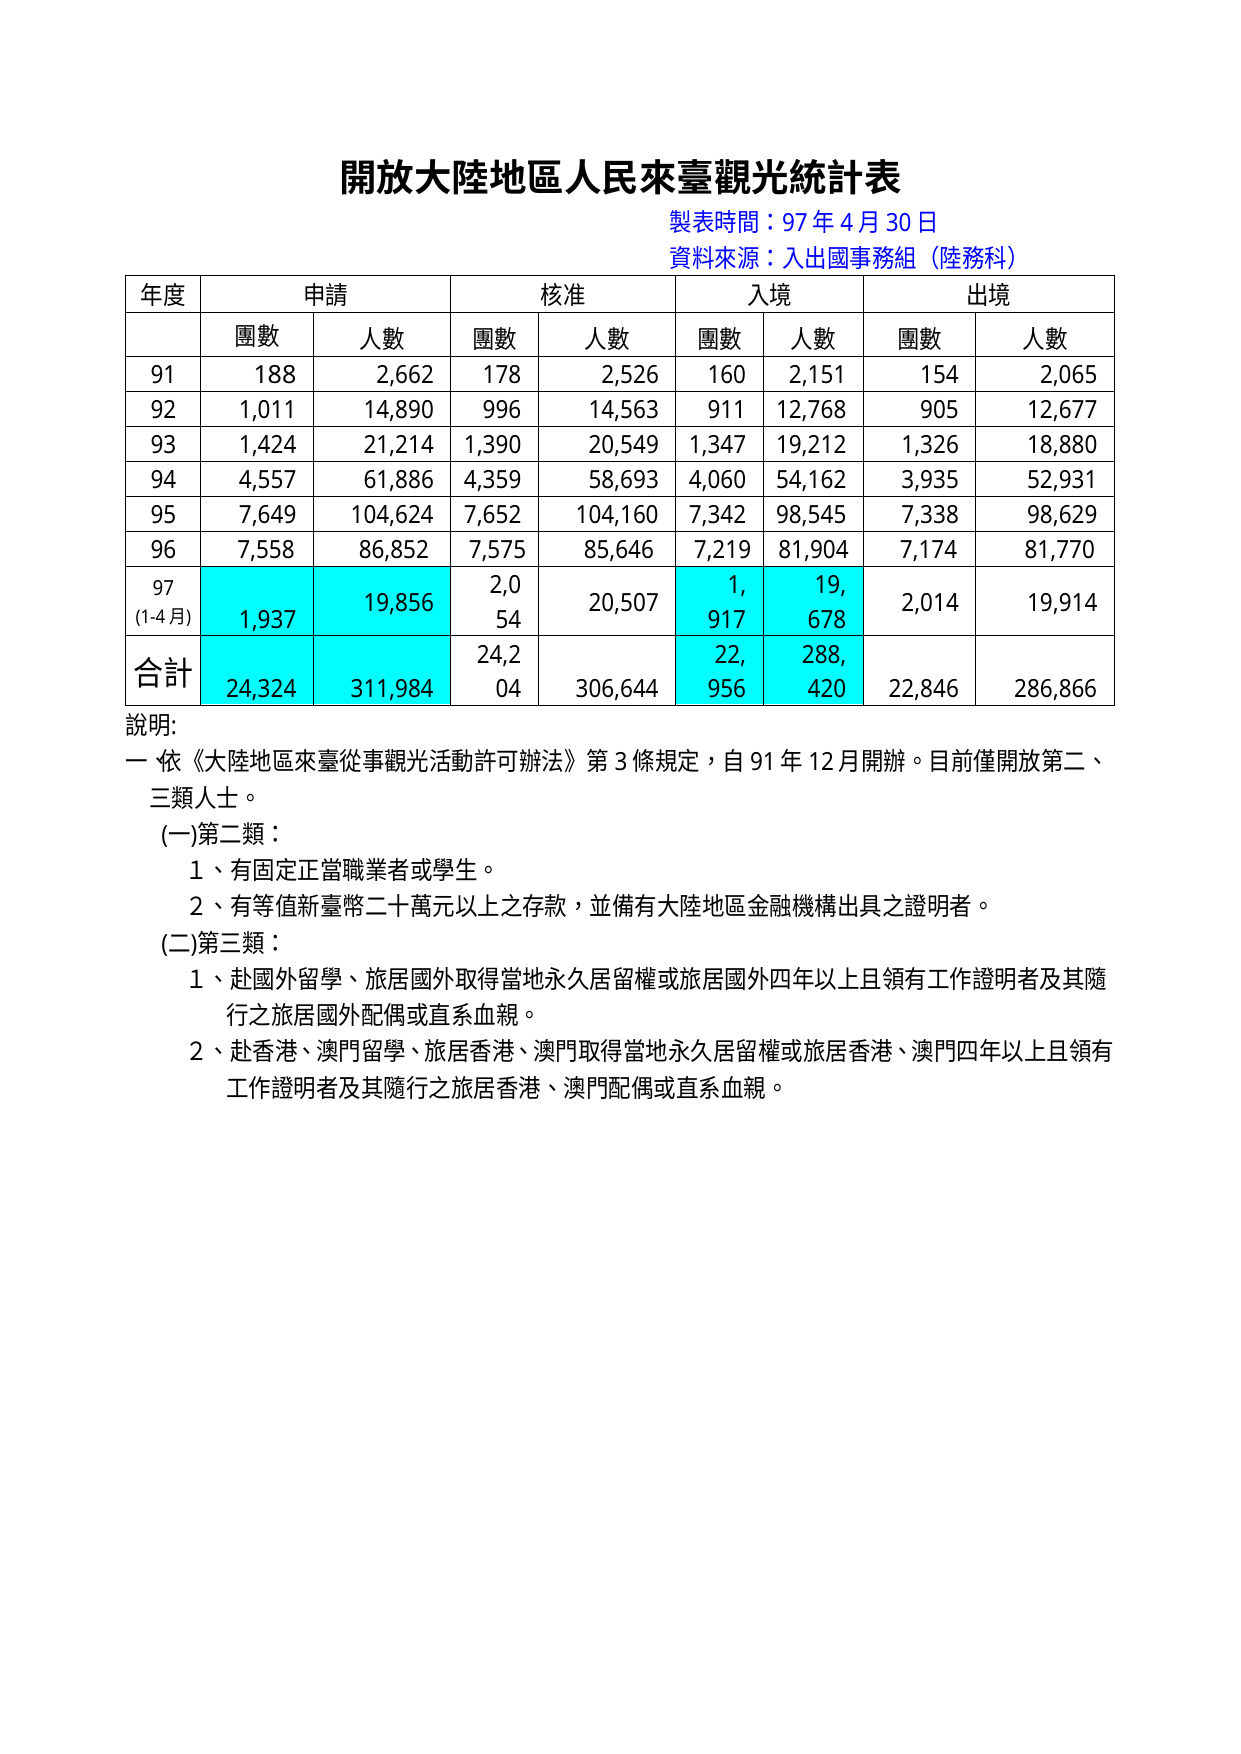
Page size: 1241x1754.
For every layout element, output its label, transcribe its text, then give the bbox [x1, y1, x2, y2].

table_cell 61,886 [314, 462, 450, 496]
table_cell 團數 [201, 313, 313, 356]
table_cell 7,342 [676, 497, 763, 531]
table_cell 306,644 [539, 636, 675, 704]
table_cell 86,852 [314, 532, 450, 566]
table_header [369, 202, 669, 274]
table_cell 24,204 [451, 636, 538, 704]
table_cell [701, 706, 820, 742]
table_cell 12,768 [764, 392, 863, 426]
table_cell 286,866 [976, 636, 1114, 704]
table_cell 21,214 [314, 427, 450, 461]
table_cell 2,526 [539, 357, 675, 391]
table_cell 年度 [126, 276, 200, 312]
table_cell 4,060 [676, 462, 763, 496]
table_cell 人數 [314, 313, 450, 356]
table_cell 團數 [864, 313, 975, 356]
table_cell 97 (1-4月) [126, 567, 200, 635]
table_cell [592, 706, 701, 742]
table_cell [223, 706, 369, 742]
text 開放大陸地區人民來臺觀光統計表 [89, 148, 1152, 202]
table_cell 人數 [764, 313, 863, 356]
table_cell 1,390 [451, 427, 538, 461]
table_cell 1,424 [201, 427, 313, 461]
table_cell 52,931 [976, 462, 1114, 496]
table_cell 178 [451, 357, 538, 391]
table_cell 出境 [864, 276, 1114, 312]
table_cell 95 [126, 497, 200, 531]
table_cell [126, 313, 200, 356]
table_header 製表時間：97年4月30日 資料來源：入出國事務組（陸務科） [669, 202, 1114, 274]
table_cell 7,338 [864, 497, 975, 531]
table_cell 1,011 [201, 392, 313, 426]
table_cell 58,693 [539, 462, 675, 496]
table_cell 1,347 [676, 427, 763, 461]
table_cell 288,420 [764, 636, 863, 704]
table_cell [482, 706, 592, 742]
table_cell 911 [676, 392, 763, 426]
table_cell 團數 [676, 313, 763, 356]
table_cell 18,880 [976, 427, 1114, 461]
table_cell 24,324 [201, 636, 313, 704]
table_cell 2,054 [451, 567, 538, 635]
table_cell [369, 706, 482, 742]
table_cell 入境 [676, 276, 863, 312]
table_cell 14,890 [314, 392, 450, 426]
table_cell 94 [126, 462, 200, 496]
table_cell [919, 706, 1114, 742]
table_header [126, 202, 201, 274]
table_cell 1,326 [864, 427, 975, 461]
table_cell 311,984 [314, 636, 450, 704]
table_cell 85,646 [539, 532, 675, 566]
table_cell 93 [126, 427, 200, 461]
table_cell 96 [126, 532, 200, 566]
table_header [201, 202, 223, 274]
table_cell 81,904 [764, 532, 863, 566]
table_cell 2,014 [864, 567, 975, 635]
table_cell 7,558 [201, 532, 313, 566]
table_cell 104,160 [539, 497, 675, 531]
table_cell 2,151 [764, 357, 863, 391]
table_cell 申請 [201, 276, 450, 312]
table_cell 81,770 [976, 532, 1114, 566]
table_cell 人數 [539, 313, 675, 356]
table_cell 12,677 [976, 392, 1114, 426]
table_cell 996 [451, 392, 538, 426]
table_cell 人數 [976, 313, 1114, 356]
table_cell 160 [676, 357, 763, 391]
table_cell 4,557 [201, 462, 313, 496]
table_cell 核准 [451, 276, 675, 312]
table_cell 7,649 [201, 497, 313, 531]
table_cell 團數 [451, 313, 538, 356]
table_header [223, 202, 369, 274]
table_cell 154 [864, 357, 975, 391]
table_cell 54,162 [764, 462, 863, 496]
table_cell 19,678 [764, 567, 863, 635]
table_cell 905 [864, 392, 975, 426]
table_cell 98,545 [764, 497, 863, 531]
table_cell 3,935 [864, 462, 975, 496]
table_cell 20,507 [539, 567, 675, 635]
table_cell 4,359 [451, 462, 538, 496]
table_cell 合計 [126, 636, 200, 704]
table_cell 2,065 [976, 357, 1114, 391]
table_cell 19,212 [764, 427, 863, 461]
table_cell 1,917 [676, 567, 763, 635]
table_cell 19,914 [976, 567, 1114, 635]
table_cell 188 [201, 357, 313, 391]
table_cell 14,563 [539, 392, 675, 426]
table_cell 92 [126, 392, 200, 426]
table_cell 2,662 [314, 357, 450, 391]
table_cell 91 [126, 357, 200, 391]
table_cell 依《大陸地區來臺從事觀光活動許可辦法》第3條規定，自91年12月開辦。目前僅開放第二、 三類人士。 第二類： 有固定正當職業者或學生。 有等值新臺幣二十萬元以上之存款，並備有大陸地區金融機構出具之證明者。 第三類： 赴國外留學、旅居國外取得當地永久居留權或旅居國外四年以上且領有工作證明者及其隨行之旅居國外配偶或直系血親。 赴香港、澳門留學、旅居香港、澳門取得當地永久居留權或旅居香港、澳門四年以上且領有工作證明者及其隨行之旅居香港、澳門配偶或直系血親。 [126, 742, 1114, 1138]
table_cell 說明: [126, 706, 223, 742]
table_cell 19,856 [314, 567, 450, 635]
table_cell 20,549 [539, 427, 675, 461]
table_cell [820, 706, 919, 742]
table_cell 7,174 [864, 532, 975, 566]
table_cell 7,219 [676, 532, 763, 566]
table_cell 1,937 [201, 567, 313, 635]
table_cell 22,956 [676, 636, 763, 704]
table_cell 7,652 [451, 497, 538, 531]
table_cell 22,846 [864, 636, 975, 704]
table_cell 7,575 [451, 532, 538, 566]
table_cell 98,629 [976, 497, 1114, 531]
table_cell 104,624 [314, 497, 450, 531]
